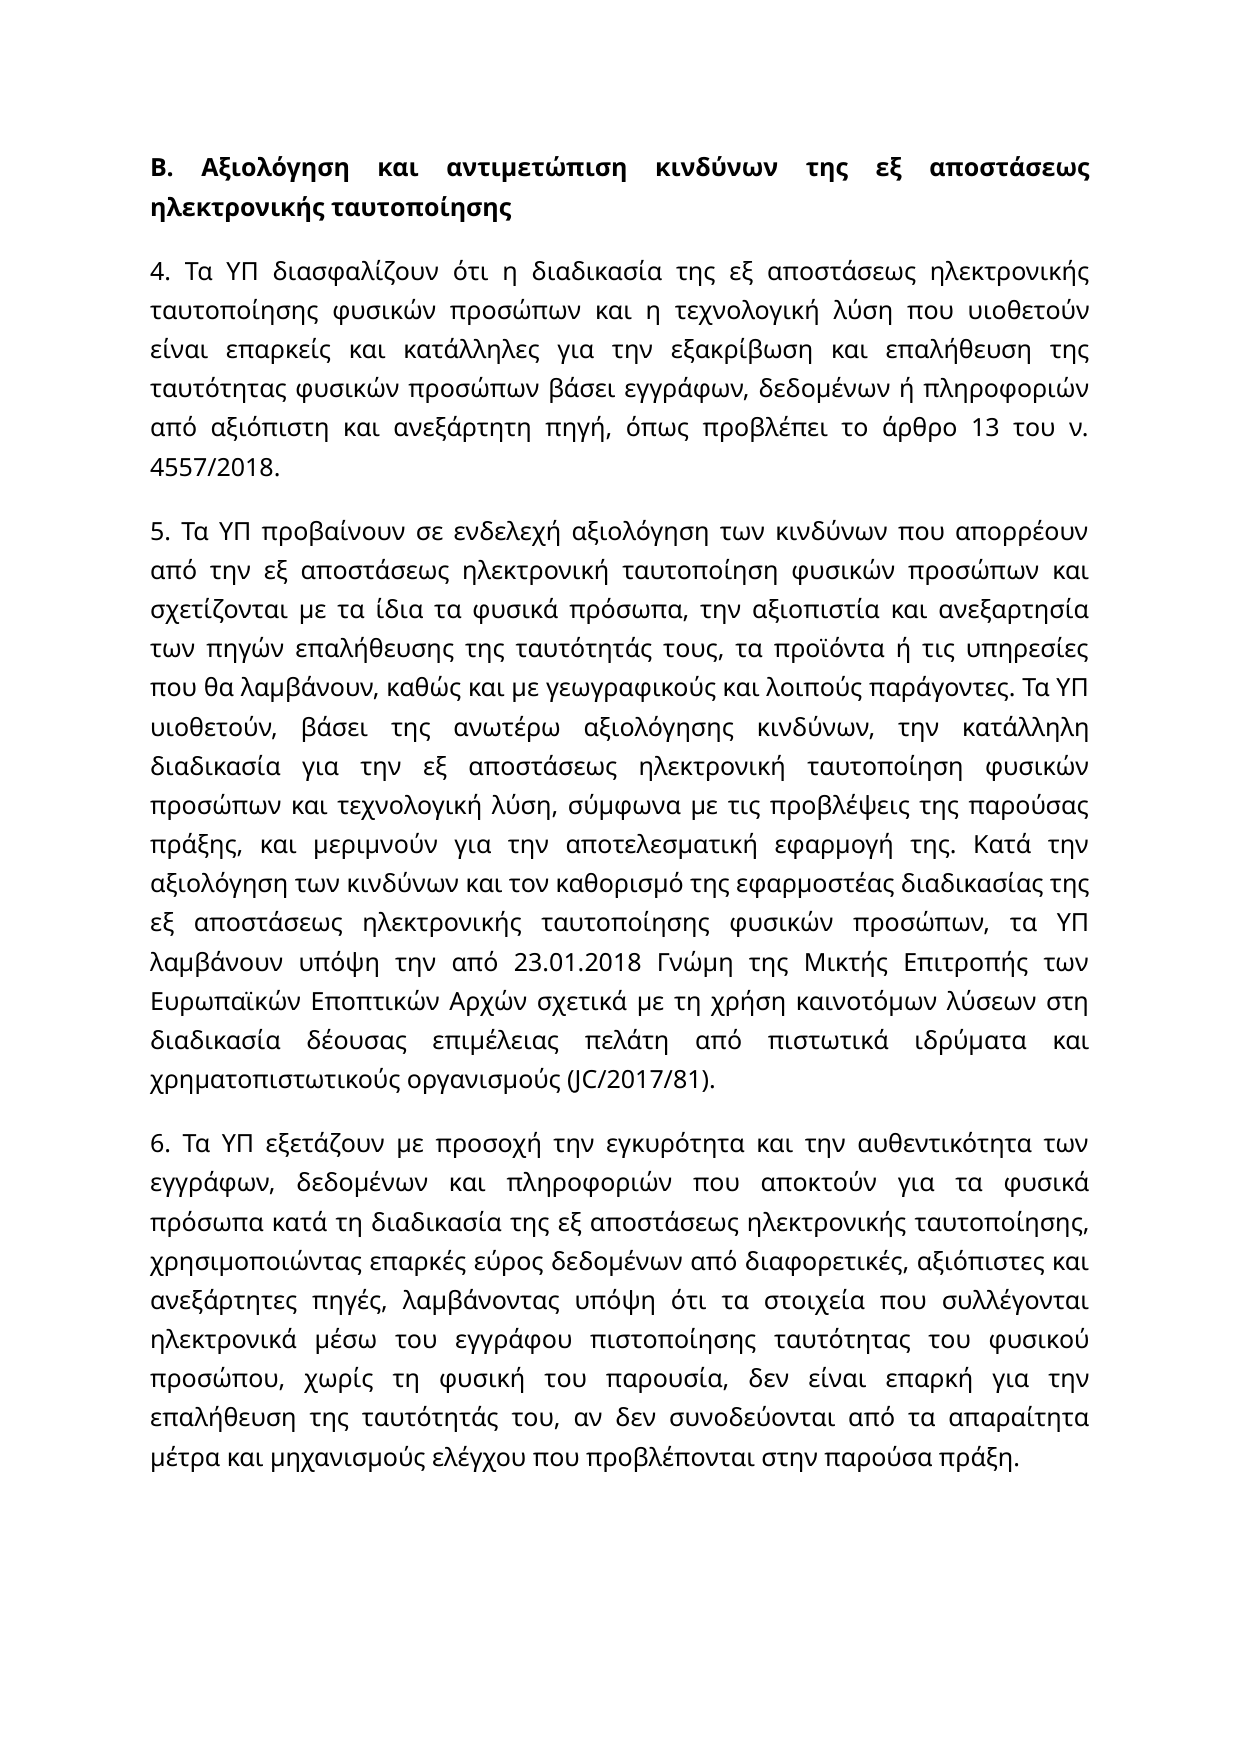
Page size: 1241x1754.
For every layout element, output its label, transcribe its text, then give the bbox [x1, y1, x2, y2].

text Β. Αξιολόγηση και αντιμετώπιση κινδύνων της εξ αποστάσεως ηλεκτρονικής ταυτοποίησης [150, 150, 1090, 223]
text 4. Τα ΥΠ διασφαλίζουν ότι η διαδικασία της εξ αποστάσεως ηλεκτρονικής ταυτοποίησης φυσικών προσώπων και η τεχνολογική λύση που υιοθετούν είναι επαρκείς και κατάλληλες για την εξακρίβωση και επαλήθευση της ταυτότητας φυσικών προσώπων βάσει εγγράφων, δεδομένων ή πληροφοριών από αξιόπιστη και ανεξάρτητη πηγή, όπως προβλέπει το άρθρο 13 του ν. 4557/2018. [150, 253, 1090, 483]
text 5. Τα ΥΠ προβαίνουν σε ενδελεχή αξιολόγηση των κινδύνων που απορρέουν από την εξ αποστάσεως ηλεκτρονική ταυτοποίηση φυσικών προσώπων και σχετίζονται με τα ίδια τα φυσικά πρόσωπα, την αξιοπιστία και ανεξαρτησία των πηγών επαλήθευσης της ταυτότητάς τους, τα προϊόντα ή τις υπηρεσίες που θα λαμβάνουν, καθώς και με γεωγραφικούς και λοιπούς παράγοντες. Τα ΥΠ υιοθετούν, βάσει της ανωτέρω αξιολόγησης κινδύνων, την κατάλληλη διαδικασία για την εξ αποστάσεως ηλεκτρονική ταυτοποίηση φυσικών προσώπων και τεχνολογική λύση, σύμφωνα με τις προβλέψεις της παρούσας πράξης, και μεριμνούν για την αποτελεσματική εφαρμογή της. Κατά την αξιολόγηση των κινδύνων και τον καθορισμό της εφαρμοστέας διαδικασίας της εξ αποστάσεως ηλεκτρονικής ταυτοποίησης φυσικών προσώπων, τα ΥΠ λαμβάνουν υπόψη την από 23.01.2018 Γνώμη της Μικτής Επιτροπής των Ευρωπαϊκών Εποπτικών Αρχών σχετικά με τη χρήση καινοτόμων λύσεων στη διαδικασία δέουσας επιμέλειας πελάτη από πιστωτικά ιδρύματα και χρηματοπιστωτικούς οργανισμούς (JC/2017/81). [150, 513, 1090, 1096]
text 6. Τα ΥΠ εξετάζουν με προσοχή την εγκυρότητα και την αυθεντικότητα των εγγράφων, δεδομένων και πληροφοριών που αποκτούν για τα φυσικά πρόσωπα κατά τη διαδικασία της εξ αποστάσεως ηλεκτρονικής ταυτοποίησης, χρησιμοποιώντας επαρκές εύρος δεδομένων από διαφορετικές, αξιόπιστες και ανεξάρτητες πηγές, λαμβάνοντας υπόψη ότι τα στοιχεία που συλλέγονται ηλεκτρονικά μέσω του εγγράφου πιστοποίησης ταυτότητας του φυσικού προσώπου, χωρίς τη φυσική του παρουσία, δεν είναι επαρκή για την επαλήθευση της ταυτότητάς του, αν δεν συνοδεύονται από τα απαραίτητα μέτρα και μηχανισμούς ελέγχου που προβλέπονται στην παρούσα πράξη. [150, 1126, 1090, 1473]
